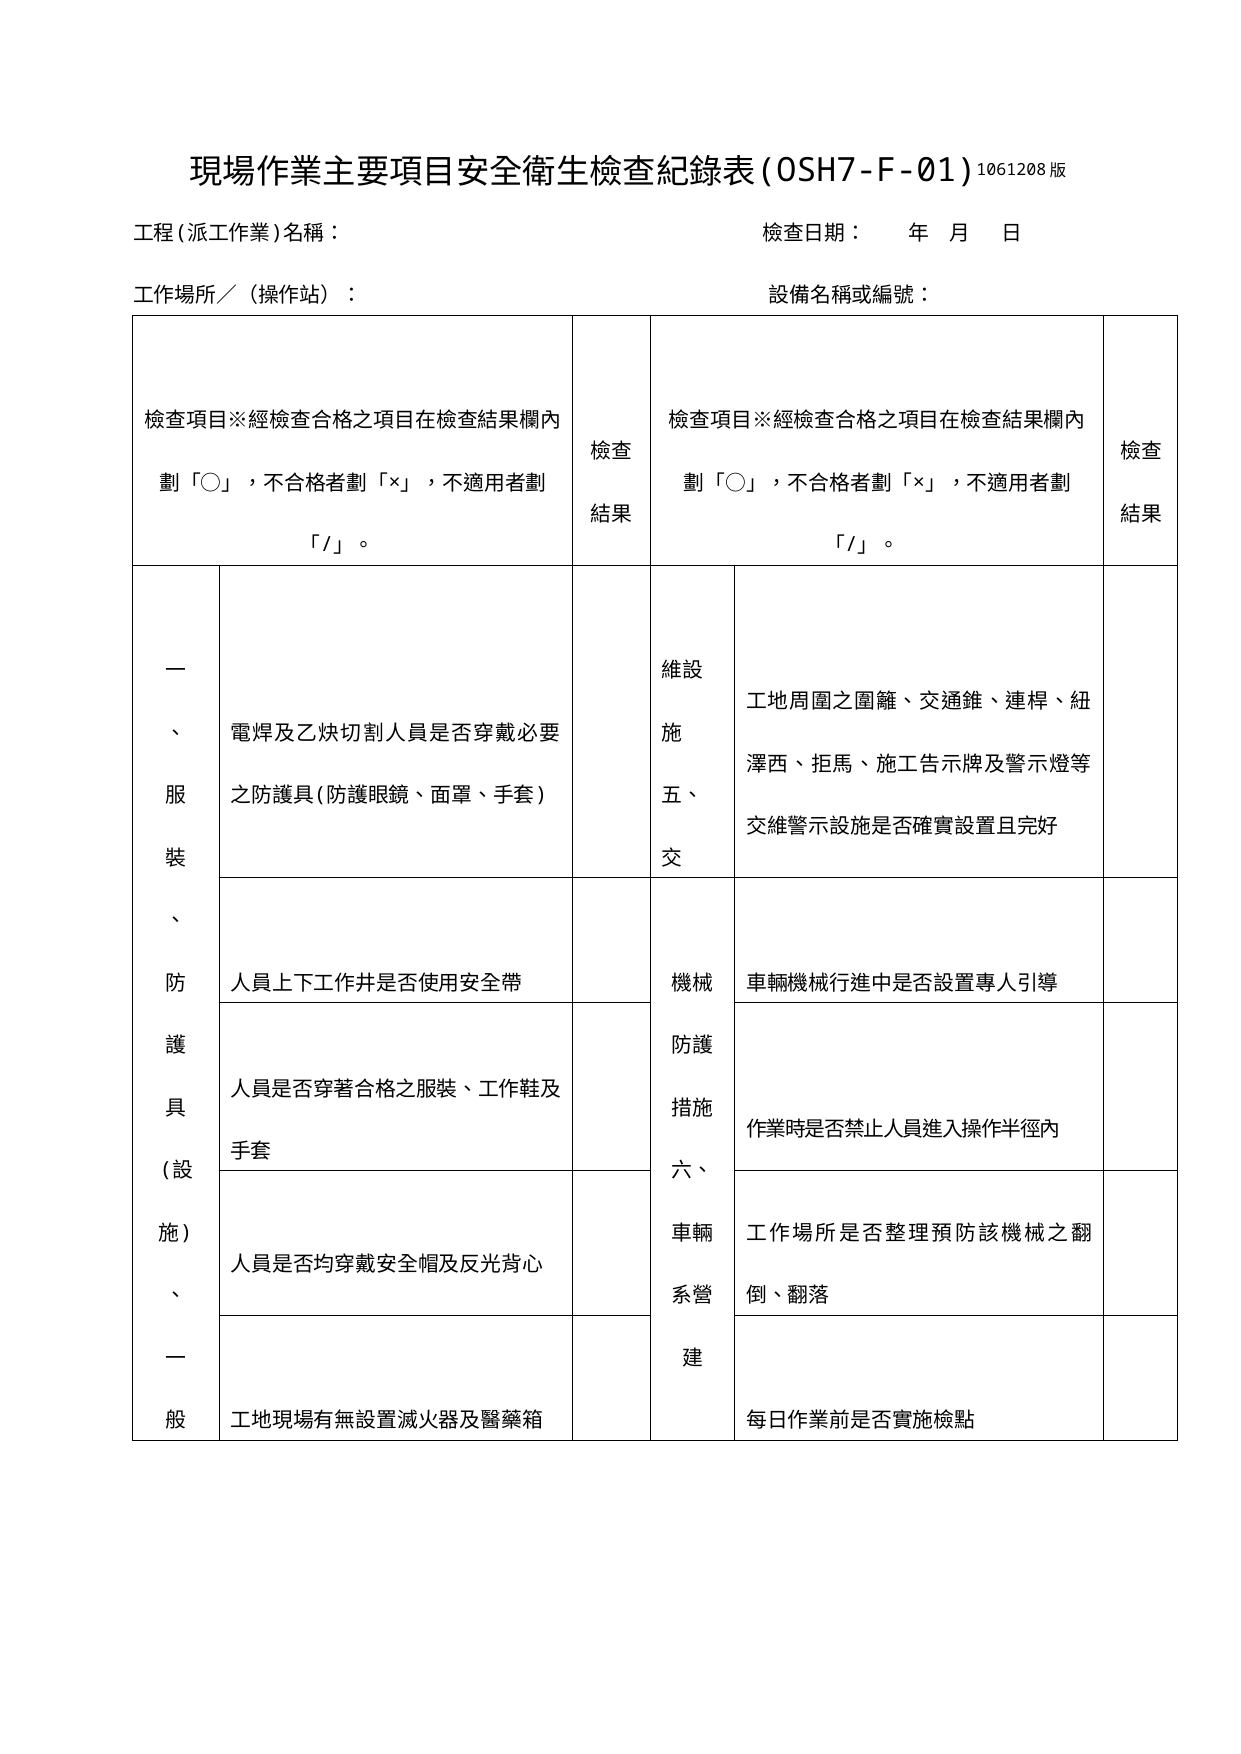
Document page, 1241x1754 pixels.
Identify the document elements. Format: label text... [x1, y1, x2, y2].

table_header 檢查項目※經檢查合格之項目在檢查結果欄內劃「○」，不合格者劃「×」，不適用者劃「/」。 [651, 316, 1103, 564]
table_cell 機械防護措施 六、車輛系營建 [651, 878, 734, 1439]
table_cell 工作場所是否整理預防該機械之翻倒、翻落 [735, 1171, 1103, 1314]
table_cell 工地周圍之圍籬、交通錐、連桿、紐澤西、拒馬、施工告示牌及警示燈等交維警示設施是否確實設置且完好 [735, 566, 1103, 877]
table_cell 一、服裝、防護具(設施)、一般 [133, 566, 219, 1439]
table_cell [1104, 1003, 1177, 1170]
table_cell 作業時是否禁止人員進入操作半徑內 [735, 1003, 1103, 1170]
table_cell 人員上下工作井是否使用安全帶 [220, 878, 572, 1002]
table_cell [573, 1316, 650, 1439]
table_cell [1104, 1316, 1177, 1439]
text 工作場所／（操作站）： 設備名稱或編號： [133, 252, 1122, 314]
text 工程(派工作業)名稱： 檢查日期： 年 月 日 [133, 189, 1122, 252]
table_header 檢查項目※經檢查合格之項目在檢查結果欄內劃「○」，不合格者劃「×」，不適用者劃「/」。 [133, 316, 572, 564]
table_cell 維設施五、交 [651, 566, 734, 877]
table_cell [1104, 1171, 1177, 1314]
table_cell 人員是否均穿戴安全帽及反光背心 [220, 1171, 572, 1314]
table_cell [1104, 566, 1177, 877]
table_header 檢查結果 [573, 316, 650, 564]
table_cell 工地現場有無設置滅火器及醫藥箱 [220, 1316, 572, 1439]
text 現場作業主要項目安全衛生檢查紀錄表(OSH7-F-01)1061208版 [133, 127, 1122, 189]
table_header 檢查結果 [1104, 316, 1177, 564]
table_cell [573, 1171, 650, 1314]
table_cell 人員是否穿著合格之服裝、工作鞋及手套 [220, 1003, 572, 1170]
table_cell [573, 878, 650, 1002]
table_cell [573, 566, 650, 877]
table_cell 每日作業前是否實施檢點 [735, 1316, 1103, 1439]
table_cell [1104, 878, 1177, 1002]
table_cell [573, 1003, 650, 1170]
table_cell 電焊及乙炔切割人員是否穿戴必要之防護具(防護眼鏡、面罩、手套) [220, 566, 572, 877]
table_cell 車輛機械行進中是否設置專人引導 [735, 878, 1103, 1002]
